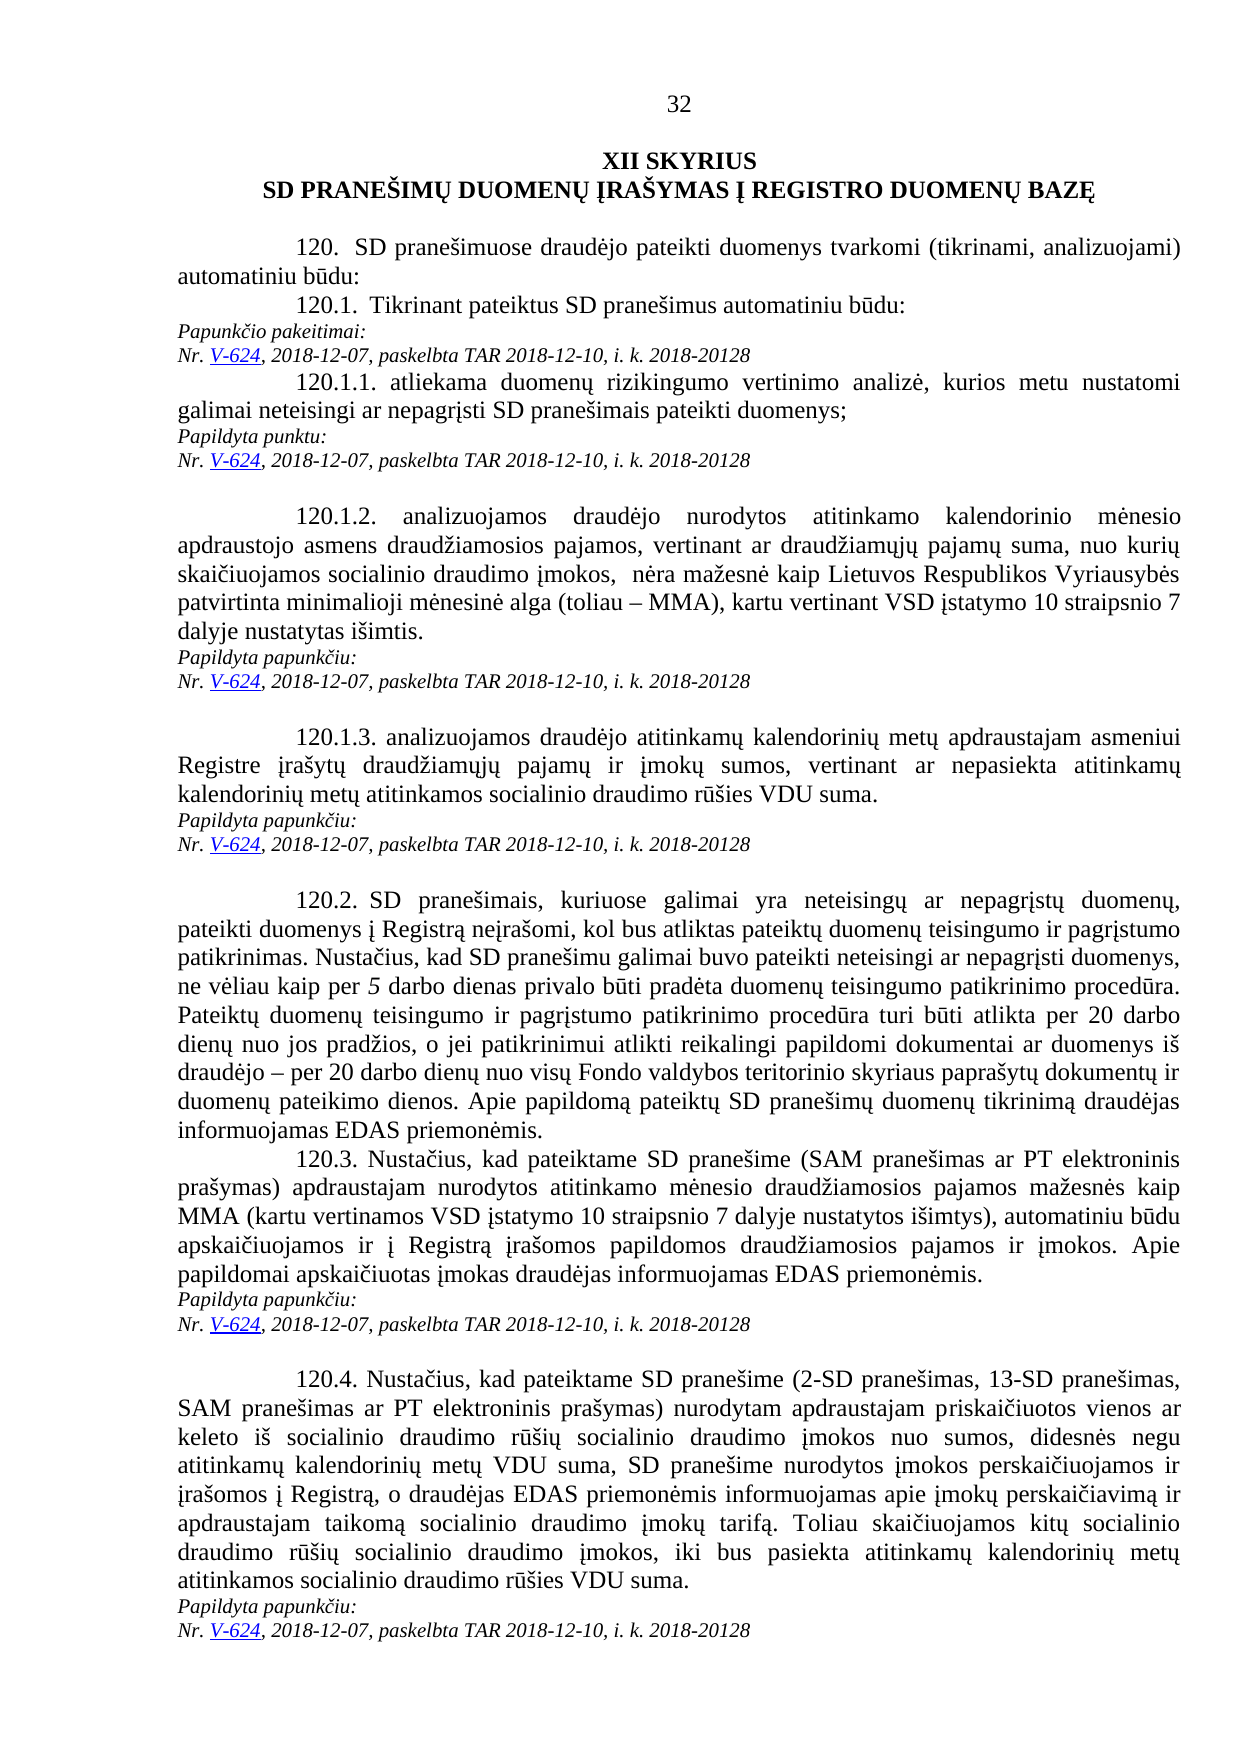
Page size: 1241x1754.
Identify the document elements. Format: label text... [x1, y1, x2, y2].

text Papildyta papunkčiu: [177, 645, 1181, 669]
text Nr. V-624, 2018-12-07, paskelbta TAR 2018-12-10, i. k. 2018-20128 [177, 669, 1181, 693]
text 120. SD pranešimuose draudėjo pateikti duomenys tvarkomi (tikrinami, analizuojami) automatiniu būdu: [177, 232, 1181, 290]
text 120.1.2. analizuojamos draudėjo nurodytos atitinkamo kalendorinio mėnesio apdraustojo asmens draudžiamosios pajamos, vertinant ar draudžiamųjų pajamų suma, nuo kurių skaičiuojamos socialinio draudimo įmokos, nėra mažesnė kaip Lietuvos Respublikos Vyriausybės patvirtinta minimalioji mėnesinė alga (toliau – MMA), kartu vertinant VSD įstatymo 10 straipsnio 7 dalyje nustatytas išimtis. [177, 501, 1181, 645]
text Papildyta papunkčiu: [177, 1287, 1181, 1311]
text 120.1.3. analizuojamos draudėjo atitinkamų kalendorinių metų apdraustajam asmeniui Registre įrašytų draudžiamųjų pajamų ir įmokų sumos, vertinant ar nepasiekta atitinkamų kalendorinių metų atitinkamos socialinio draudimo rūšies VDU suma. [177, 722, 1181, 808]
text 120.4. Nustačius, kad pateiktame SD pranešime (2-SD pranešimas, 13-SD pranešimas, SAM pranešimas ar PT elektroninis prašymas) nurodytam apdraustajam priskaičiuotos vienos ar keleto iš socialinio draudimo rūšių socialinio draudimo įmokos nuo sumos, didesnės negu atitinkamų kalendorinių metų VDU suma, SD pranešime nurodytos įmokos perskaičiuojamos ir įrašomos į Registrą, o draudėjas EDAS priemonėmis informuojamas apie įmokų perskaičiavimą ir apdraustajam taikomą socialinio draudimo įmokų tarifą. Toliau skaičiuojamos kitų socialinio draudimo rūšių socialinio draudimo įmokos, iki bus pasiekta atitinkamų kalendorinių metų atitinkamos socialinio draudimo rūšies VDU suma. [177, 1364, 1181, 1594]
text Papildyta punktu: [177, 424, 1181, 448]
text Nr. V-624, 2018-12-07, paskelbta TAR 2018-12-10, i. k. 2018-20128 [177, 343, 1181, 367]
text Papildyta papunkčiu: [177, 1594, 1181, 1618]
text 120.1.1. atliekama duomenų rizikingumo vertinimo analizė, kurios metu nustatomi galimai neteisingi ar nepagrįsti SD pranešimais pateikti duomenys; [177, 367, 1181, 424]
text Nr. V-624, 2018-12-07, paskelbta TAR 2018-12-10, i. k. 2018-20128 [177, 832, 1181, 856]
text 120.2. SD pranešimais, kuriuose galimai yra neteisingų ar nepagrįstų duomenų, pateikti duomenys į Registrą neįrašomi, kol bus atliktas pateiktų duomenų teisingumo ir pagrįstumo patikrinimas. Nustačius, kad SD pranešimu galimai buvo pateikti neteisingi ar nepagrįsti duomenys, ne vėliau kaip per 5 darbo dienas privalo būti pradėta duomenų teisingumo patikrinimo procedūra. Pateiktų duomenų teisingumo ir pagrįstumo patikrinimo procedūra turi būti atlikta per 20 darbo dienų nuo jos pradžios, o jei patikrinimui atlikti reikalingi papildomi dokumentai ar duomenys iš draudėjo – per 20 darbo dienų nuo visų Fondo valdybos teritorinio skyriaus paprašytų dokumentų ir duomenų pateikimo dienos. Apie papildomą pateiktų SD pranešimų duomenų tikrinimą draudėjas informuojamas EDAS priemonėmis. [177, 885, 1181, 1144]
text Nr. V-624, 2018-12-07, paskelbta TAR 2018-12-10, i. k. 2018-20128 [177, 1618, 1181, 1642]
text 120.3. Nustačius, kad pateiktame SD pranešime (SAM pranešimas ar PT elektroninis prašymas) apdraustajam nurodytos atitinkamo mėnesio draudžiamosios pajamos mažesnės kaip MMA (kartu vertinamos VSD įstatymo 10 straipsnio 7 dalyje nustatytos išimtys), automatiniu būdu apskaičiuojamos ir į Registrą įrašomos papildomos draudžiamosios pajamos ir įmokos. Apie papildomai apskaičiuotas įmokas draudėjas informuojamas EDAS priemonėmis. [177, 1144, 1181, 1287]
text XII SKYRIUS [177, 146, 1181, 175]
text 120.1. Tikrinant pateiktus SD pranešimus automatiniu būdu: [177, 290, 1181, 319]
text Nr. V-624, 2018-12-07, paskelbta TAR 2018-12-10, i. k. 2018-20128 [177, 1311, 1181, 1336]
text Papildyta papunkčiu: [177, 808, 1181, 832]
text Nr. V-624, 2018-12-07, paskelbta TAR 2018-12-10, i. k. 2018-20128 [177, 448, 1181, 472]
text Papunkčio pakeitimai: [177, 319, 1181, 343]
text SD PRANEŠIMŲ DUOMENŲ ĮRAŠYMAS Į REGISTRO DUOMENŲ BAZĘ [177, 175, 1181, 204]
